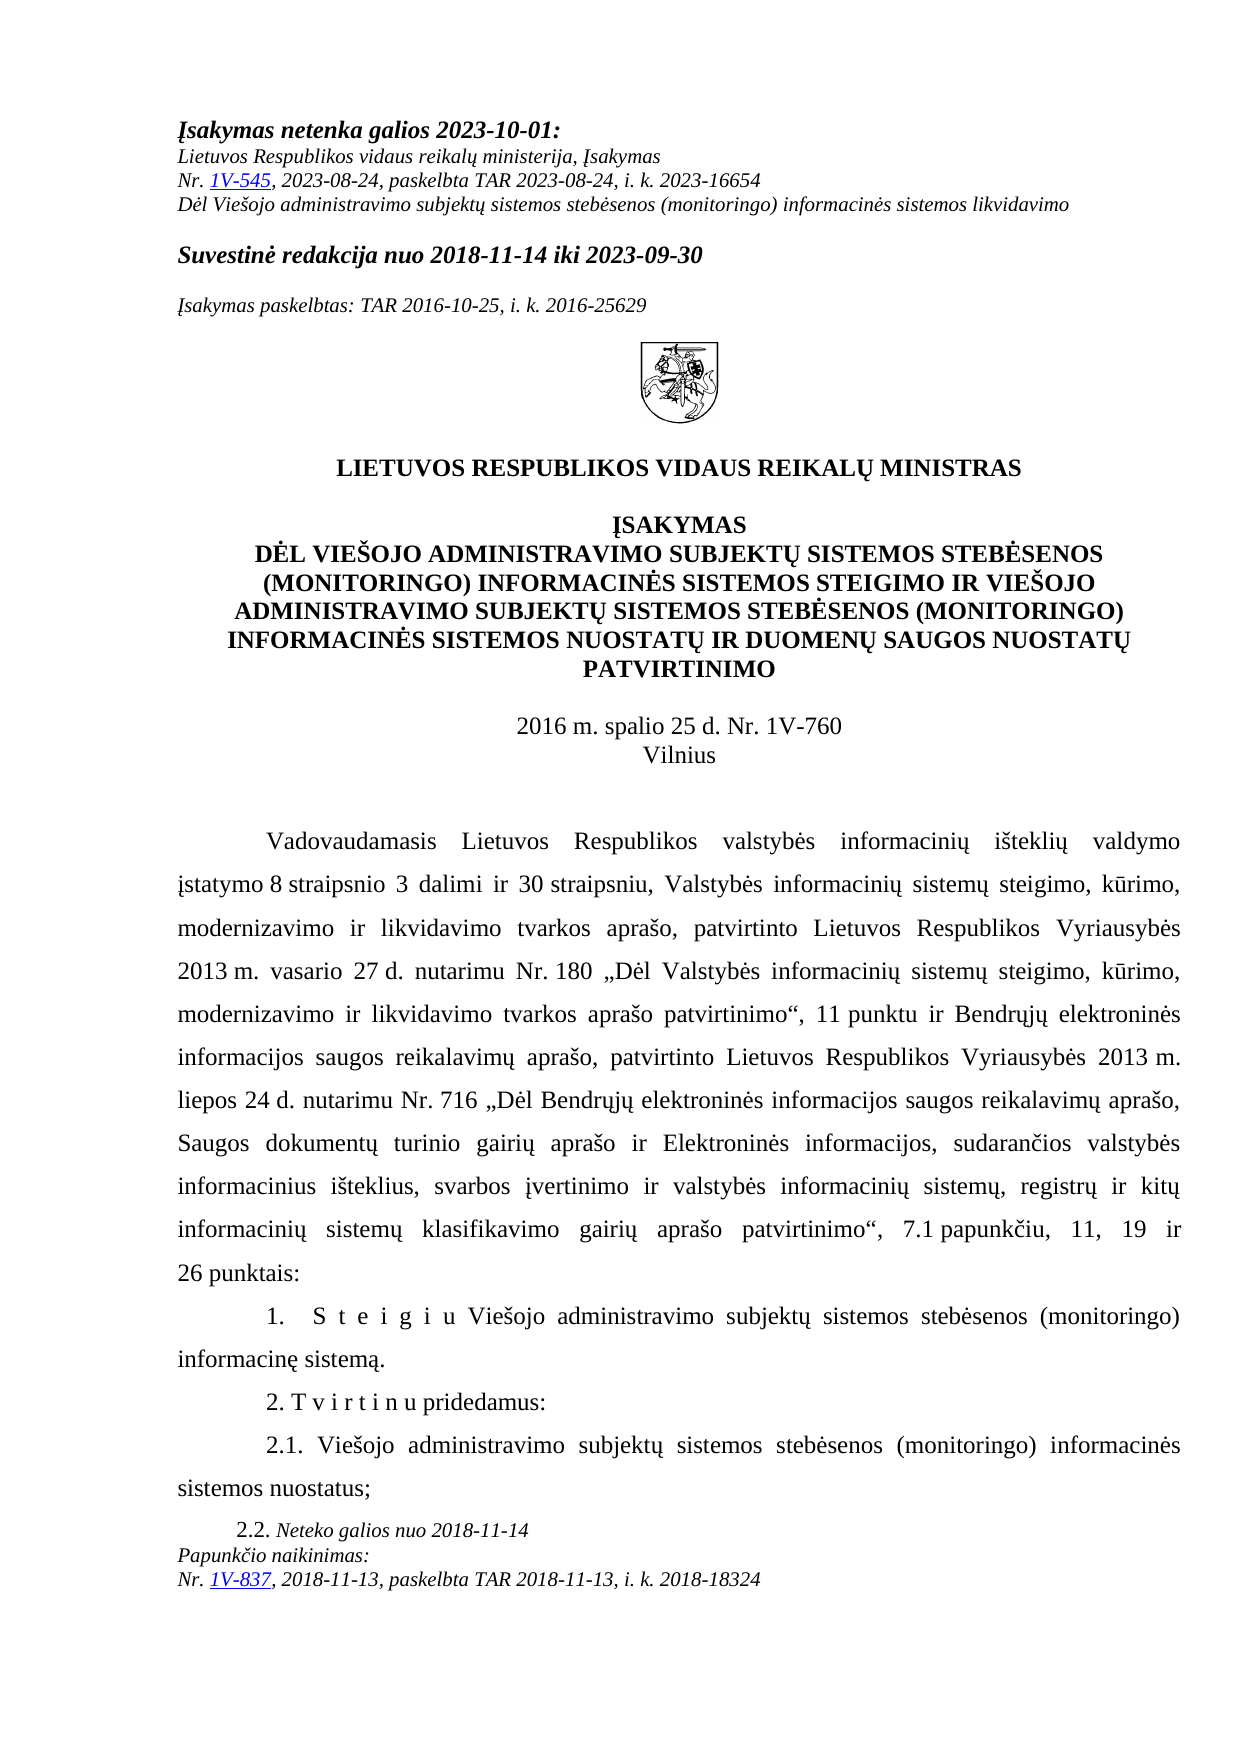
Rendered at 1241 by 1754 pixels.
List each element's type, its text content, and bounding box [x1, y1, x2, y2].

text Nr. 1V-837, 2018-11-13, paskelbta TAR 2018-11-13, i. k. 2018-18324 [177, 1567, 1181, 1591]
text 2.2. Neteko galios nuo 2018-11-14 [177, 1516, 1181, 1543]
text Vilnius [177, 740, 1181, 769]
text Dėl Viešojo administravimo subjektų sistemos stebėsenos (monitoringo) informacinės sistemos likvidavimo [177, 192, 1181, 216]
text LIETUVOS RESPUBLIKOS VIDAUS REIKALŲ MINISTRAS [177, 453, 1181, 481]
text DĖL VIEŠOJO ADMINISTRAVIMO SUBJEKTŲ SISTEMOS STEBĖSENOS (MONITORINGO) INFORMACINĖS SISTEMOS STEIGIMO IR VIEŠOJO ADMINISTRAVIMO SUBJEKTŲ SISTEMOS STEBĖSENOS (MONITORINGO) INFORMACINĖS SISTEMOS NUOSTATŲ IR DUOMENŲ SAUGOS NUOSTATŲ PATVIRTINIMO [177, 539, 1181, 683]
text ĮSAKYMAS [177, 510, 1181, 539]
text 2.1. Viešojo administravimo subjektų sistemos stebėsenos (monitoringo) informacinės sistemos nuostatus; [177, 1430, 1181, 1502]
text Papunkčio naikinimas: [177, 1543, 1181, 1567]
text Įsakymas paskelbtas: TAR 2016-10-25, i. k. 2016-25629 [177, 293, 1181, 317]
text Lietuvos Respublikos vidaus reikalų ministerija, Įsakymas [177, 144, 1181, 168]
text Nr. 1V-545, 2023-08-24, paskelbta TAR 2023-08-24, i. k. 2023-16654 [177, 168, 1181, 192]
text Suvestinė redakcija nuo 2018-11-14 iki 2023-09-30 [177, 240, 1181, 269]
text Įsakymas netenka galios 2023-10-01: [177, 115, 1181, 144]
text Vadovaudamasis Lietuvos Respublikos valstybės informacinių išteklių valdymo įstatymo 8 straipsnio 3 dalimi ir 30 straipsniu, Valstybės informacinių sistemų steigimo, kūrimo, modernizavimo ir likvidavimo tvarkos aprašo, patvirtinto Lietuvos Respublikos Vyriausybės 2013 m. vasario 27 d. nutarimu Nr. 180 „Dėl Valstybės informacinių sistemų steigimo, kūrimo, modernizavimo ir likvidavimo tvarkos aprašo patvirtinimo“, 11 punktu ir Bendrųjų elektroninės informacijos saugos reikalavimų aprašo, patvirtinto Lietuvos Respublikos Vyriausybės 2013 m. liepos 24 d. nutarimu Nr. 716 „Dėl Bendrųjų elektroninės informacijos saugos reikalavimų aprašo, Saugos dokumentų turinio gairių aprašo ir Elektroninės informacijos, sudarančios valstybės informacinius išteklius, svarbos įvertinimo ir valstybės informacinių sistemų, registrų ir kitų informacinių sistemų klasifikavimo gairių aprašo patvirtinimo“, 7.1 papunkčiu, 11, 19 ir 26 punktais: [177, 826, 1181, 1286]
text 2016 m. spalio 25 d. Nr. 1V-760 [177, 711, 1181, 740]
text 1. S t e i g i u Viešojo administravimo subjektų sistemos stebėsenos (monitoringo) informacinę sistemą. [177, 1301, 1181, 1373]
text 2. T v i r t i n u pridedamus: [266, 1387, 1181, 1416]
